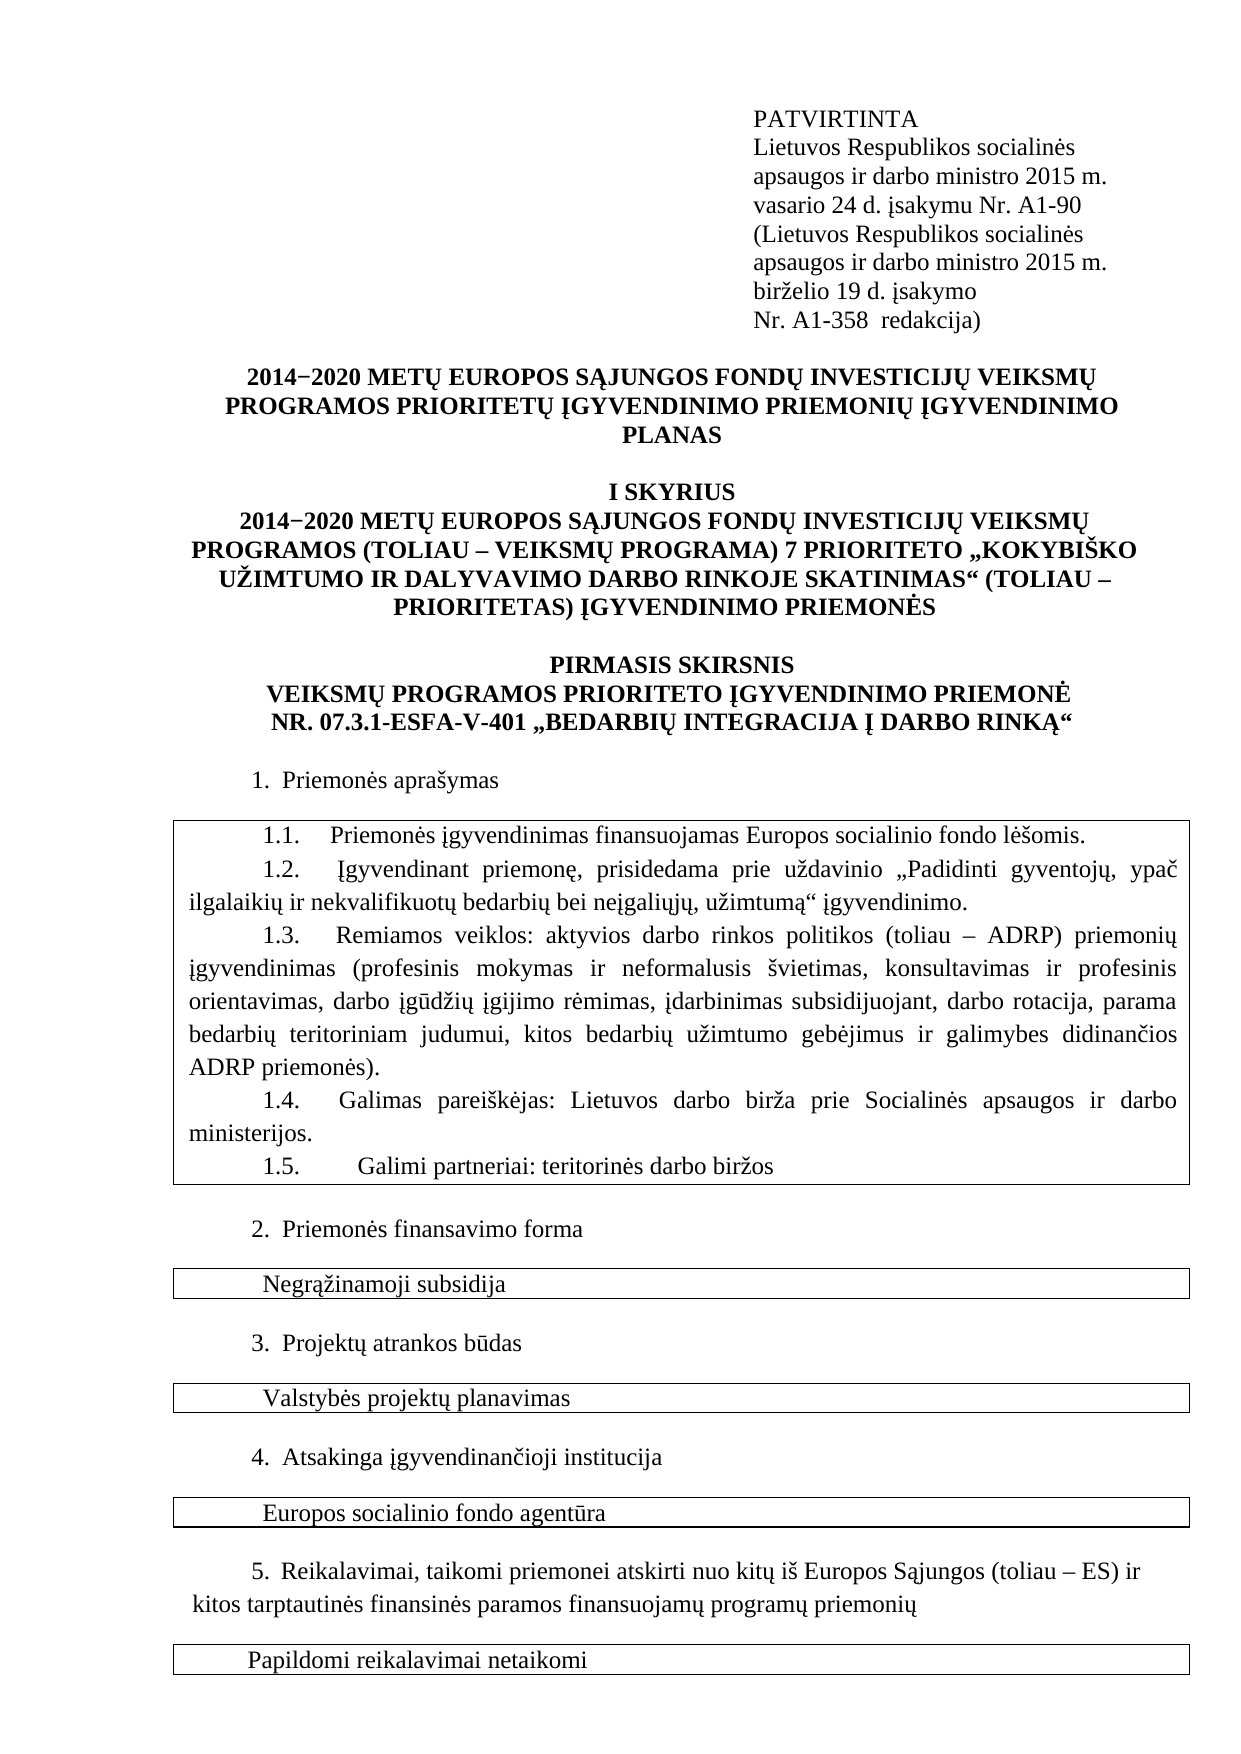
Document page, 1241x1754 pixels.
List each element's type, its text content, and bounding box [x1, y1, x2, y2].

table_header Papildomi reikalavimai netaikomi [174, 1645, 1189, 1673]
text PIRMASIS SKIRSNIS [177, 650, 1167, 679]
text Lietuvos Respublikos socialinės [177, 132, 1167, 161]
text PATVIRTINTA [177, 104, 1167, 132]
text apsaugos ir darbo ministro 2015 m. [177, 247, 1167, 276]
table_cell 1.3. Remiamos veiklos: aktyvios darbo rinkos politikos (toliau – ADRP) priemonių įgyvendinimas (profesinis mokymas ir neformalusis švietimas, konsultavimas ir profesinis orientavimas, darbo įgūdžių įgijimo rėmimas, įdarbinimas subsidijuojant, darbo rotacija, parama bedarbių teritoriniam judumui, kitos bedarbių užimtumo gebėjimus ir galimybes didinančios ADRP priemonės). 1.4. Galimas pareiškėjas: Lietuvos darbo birža prie Socialinės apsaugos ir darbo ministerijos. 1.5. Galimi partneriai: teritorinės darbo biržos [174, 920, 1189, 1184]
text 5. Reikalavimai, taikomi priemonei atskirti nuo kitų iš Europos Sąjungos (toliau – ES) ir kitos tarptautinės finansinės paramos finansuojamų programų priemonių [192, 1556, 1167, 1618]
table_header 1.1. Priemonės įgyvendinimas finansuojamas Europos socialinio fondo lėšomis. [174, 821, 1189, 854]
table_header Valstybės projektų planavimas [174, 1384, 1189, 1412]
text VEIKSMŲ PROGRAMOS PRIORITETO ĮGYVENDINIMO PRIEMONĖ [177, 679, 1167, 707]
text birželio 19 d. įsakymo [177, 276, 1167, 305]
text 2. Priemonės finansavimo forma [251, 1214, 1167, 1242]
text 2014−2020 METŲ EUROPOS SĄJUNGOS FONDŲ INVESTICIJŲ VEIKSMŲ PROGRAMOS (TOLIAU – VEIKSMŲ PROGRAMA) 7 PRIORITETO „KOKYBIŠKO UŽIMTUMO IR DALYVAVIMO DARBO RINKOJE SKATINIMAS“ (TOLIAU – PRIORITETAS) ĮGYVENDINIMO PRIEMONĖS [177, 506, 1152, 621]
text NR. 07.3.1-ESFA-V-401 „BEDARBIŲ INTEGRACIJA Į DARBO RINKĄ“ [177, 707, 1167, 736]
text 3. Projektų atrankos būdas [251, 1328, 1167, 1357]
text vasario 24 d. įsakymu Nr. A1-90 [177, 190, 1167, 219]
text 1. Priemonės aprašymas [251, 765, 1167, 794]
table_cell 1.2. Įgyvendinant priemonę, prisidedama prie uždavinio „Padidinti gyventojų, ypač ilgalaikių ir nekvalifikuotų bedarbių bei neįgaliųjų, užimtumą“ įgyvendinimo. [174, 854, 1189, 920]
table_header Europos socialinio fondo agentūra [174, 1498, 1189, 1526]
text 2014−2020 METŲ EUROPOS SĄJUNGOS FONDŲ INVESTICIJŲ VEIKSMŲ PROGRAMOS PRIORITETŲ ĮGYVENDINIMO PRIEMONIŲ ĮGYVENDINIMO PLANAS [177, 362, 1167, 449]
text Nr. A1-358 redakcija) [177, 305, 1167, 334]
text apsaugos ir darbo ministro 2015 m. [177, 161, 1167, 190]
text 4. Atsakinga įgyvendinančioji institucija [251, 1442, 1167, 1471]
text I SKYRIUS [177, 477, 1167, 506]
table_header Negrąžinamoji subsidija [174, 1269, 1189, 1298]
text (Lietuvos Respublikos socialinės [177, 219, 1167, 247]
